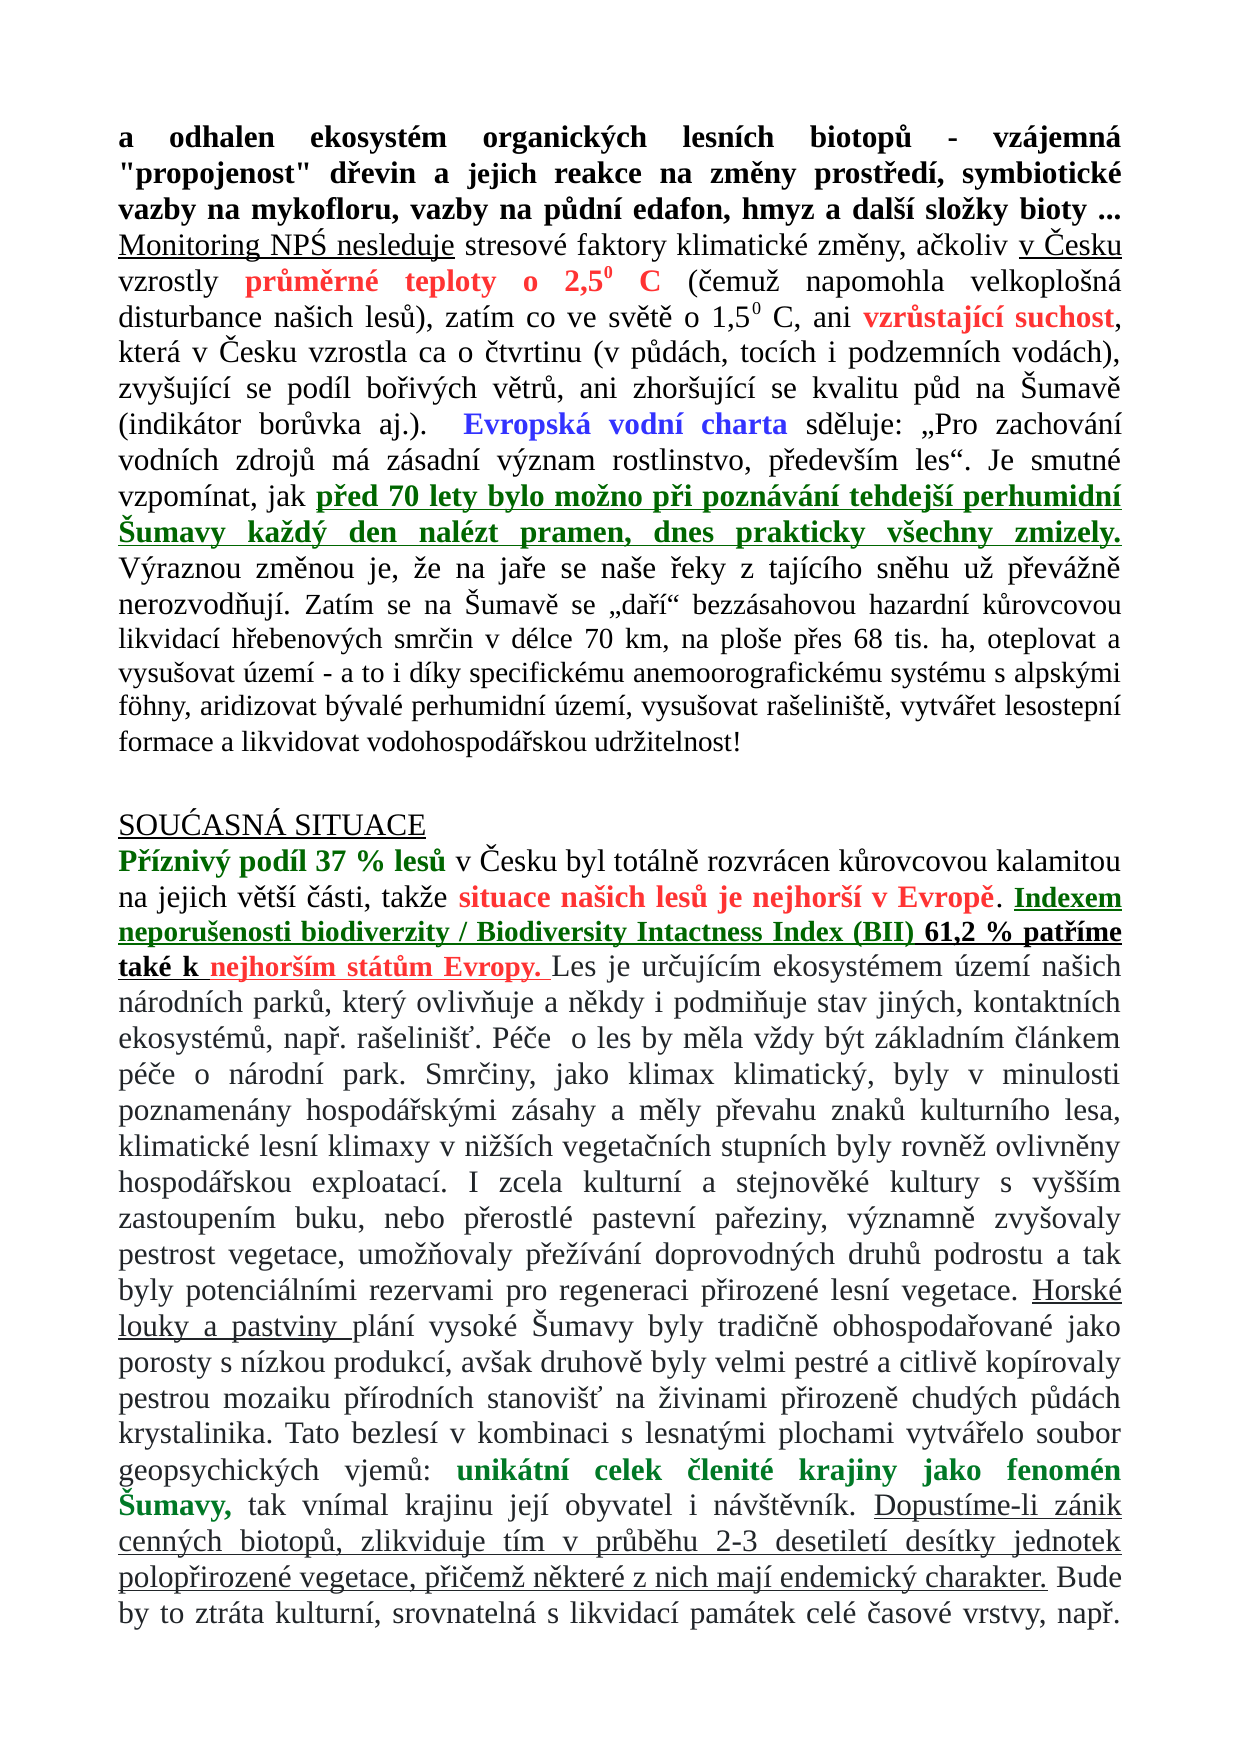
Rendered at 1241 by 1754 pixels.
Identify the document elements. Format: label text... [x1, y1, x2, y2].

text Příznivý podíl 37 % lesů v Česku byl totálně rozvrácen kůrovcovou kalamitou na jejich větší části, takže situace našich lesů je nejhorší v Evropě. Indexem neporušenosti biodiverzity / Biodiversity Intactness Index (BII) 61,2 % patříme [118, 842, 1122, 943]
text Výraznou změnou je, že na jaře se naše řeky z tajícího sněhu už převážně nerozvodňují. Zatím se na Šumavě se „daří“ bezzásahovou hazardní kůrovcovou likvidací hřebenových smrčin v délce 70 km, na ploše přes 68 tis. ha, oteplovat a vysušovat území - a to i díky specifickému anemoorografickému systému s alpskými föhny, aridizovat bývalé perhumidní území, vysušovat rašeliniště, vytvářet lesostepní formace a likvidovat vodohospodářskou udržitelnost! [118, 546, 1122, 758]
text také k nejhorším státům Evropy. Les je určujícím ekosystémem území našich národních parků, který ovlivňuje a někdy i podmiňuje stav jiných, kontaktních ekosystémů, např. rašelinišť. Péče o les by měla vždy být základním článkem péče o národní park. Smrčiny, jako klimax klimatický, byly v minulosti poznamenány hospodářskými zásahy a měly převahu znaků kulturního lesa, klimatické lesní klimaxy v nižších vegetačních stupních byly rovněž ovlivněny hospodářskou exploatací. I zcela kulturní a stejnověké kultury s vyšším zastoupením buku, nebo přerostlé pastevní pařeziny, významně zvyšovaly pestrost vegetace, umožňovaly přežívání doprovodných druhů podrostu a tak byly potenciálními rezervami pro regeneraci přirozené lesní vegetace. Horské louky a pastviny plání vysoké Šumavy byly tradičně obhospodařované jako porosty s nízkou produkcí, avšak druhově byly velmi pestré a citlivě kopírovaly pestrou mozaiku přírodních stanovišť na živinami přirozeně chudých půdách krystalinika. Tato bezlesí v kombinaci s lesnatými plochami vytvářelo soubor geopsychických vjemů: unikátní celek členité krajiny jako fenomén Šumavy, tak vnímal krajinu její obyvatel i návštěvník. Dopustíme-li zánik cenných biotopů, zlikviduje tím v průběhu 2-3 desetiletí desítky jednotek [118, 945, 1122, 1554]
text a odhalen ekosystém organických lesních biotopů - vzájemná "propojenost" dřevin a jejich reakce na změny prostředí, symbiotické vazby na mykofloru, vazby na půdní edafon, hmyz a další složky bioty ... Monitoring NPŚ nesleduje stresové faktory klimatické změny, ačkoliv v Česku vzrostly průměrné teploty o 2,50 C (čemuž napomohla velkoplošná disturbance našich lesů), zatím co ve světě o 1,50 C, ani vzrůstající suchost, která v Česku vzrostla ca o čtvrtinu (v půdách, tocích i podzemních vodách), zvyšující se podíl bořivých větrů, ani zhoršující se kvalitu půd na Šumavě (indikátor borůvka aj.). Evropská vodní charta sděluje: „Pro zachování vodních zdrojů má zásadní význam rostlinstvo, především les“. Je smutné vzpomínat, jak před 70 lety bylo možno při poznávání tehdejší perhumidní Šumavy každý den nalézt pramen, dnes prakticky všechny zmizely. [118, 118, 1122, 545]
text SOUĆASNÁ SITUACE [118, 806, 1122, 842]
text polopřirozené vegetace, přičemž některé z nich mají endemický charakter. Bude by to ztráta kulturní, srovnatelná s likvidací památek celé časové vrstvy, např. [118, 1555, 1122, 1630]
